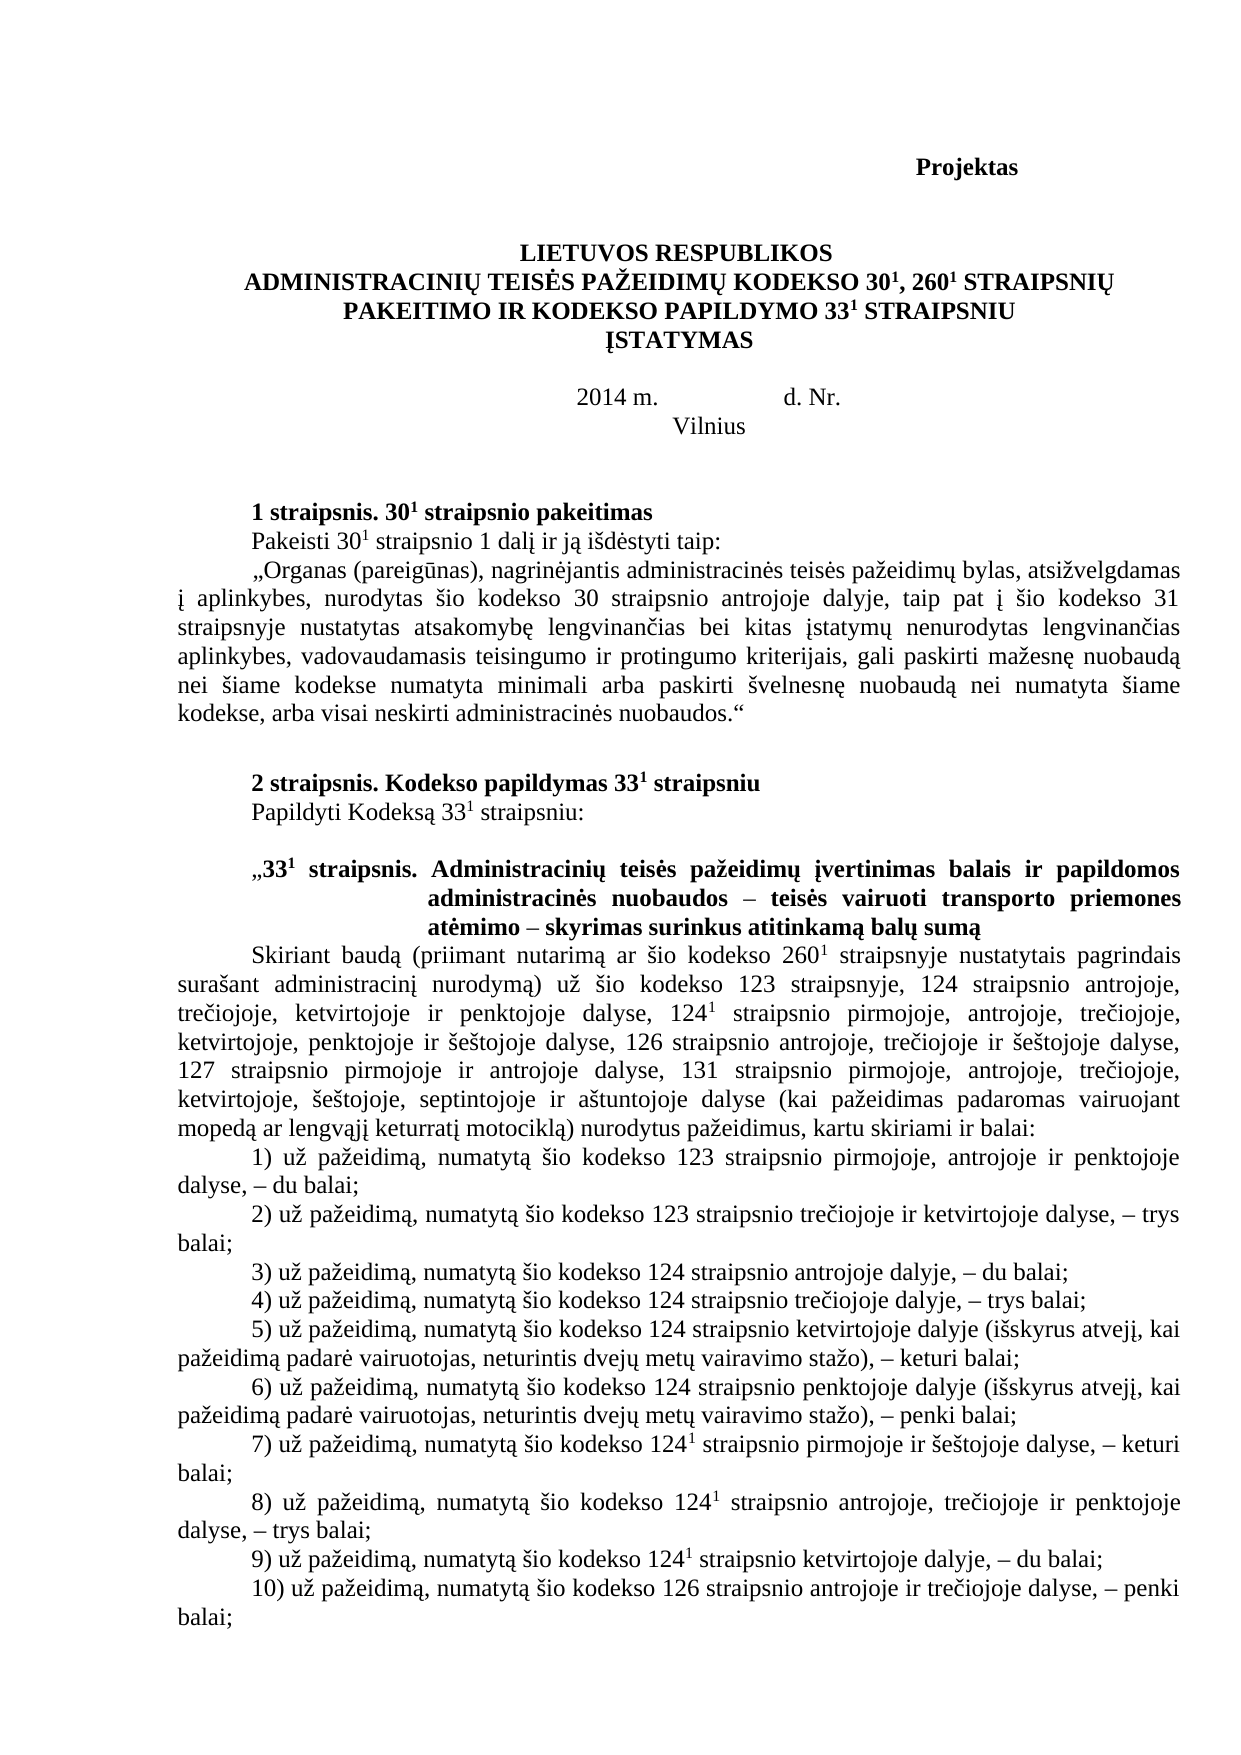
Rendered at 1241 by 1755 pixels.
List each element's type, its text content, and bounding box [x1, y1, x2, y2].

text LIETUVOS RESPUBLIKOS [177, 238, 1181, 267]
text 2 straipsnis. Kodekso papildymas 331 straipsniu [177, 768, 1181, 797]
text 8) už pažeidimą, numatytą šio kodekso 1241 straipsnio antrojoje, trečiojoje ir penktojoje dalyse, – trys balai; [177, 1487, 1181, 1544]
text 10) už pažeidimą, numatytą šio kodekso 126 straipsnio antrojoje ir trečiojoje dalyse, – penki balai; [177, 1573, 1181, 1630]
text 4) už pažeidimą, numatytą šio kodekso 124 straipsnio trečiojoje dalyje, – trys balai; [177, 1285, 1181, 1314]
text 6) už pažeidimą, numatytą šio kodekso 124 straipsnio penktojoje dalyje (išskyrus atvejį, kai pažeidimą padarė vairuotojas, neturintis dvejų metų vairavimo stažo), – penki balai; [177, 1372, 1181, 1429]
text 7) už pažeidimą, numatytą šio kodekso 1241 straipsnio pirmojoje ir šeštojoje dalyse, – keturi balai; [177, 1429, 1181, 1487]
text „331 straipsnis. Administracinių teisės pažeidimų įvertinimas balais ir papildomos administracinės nuobaudos – teisės vairuoti transporto priemones atėmimo – skyrimas surinkus atitinkamą balų sumą [251, 854, 1181, 940]
text „Organas (pareigūnas), nagrinėjantis administracinės teisės pažeidimų bylas, atsižvelgdamas į aplinkybes, nurodytas šio kodekso 30 straipsnio antrojoje dalyje, taip pat į šio kodekso 31 straipsnyje nustatytas atsakomybę lengvinančias bei kitas įstatymų nenurodytas lengvinančias aplinkybes, vadovaudamasis teisingumo ir protingumo kriterijais, gali paskirti mažesnę nuobaudą nei šiame kodekse numatyta minimali arba paskirti švelnesnę nuobaudą nei numatyta šiame kodekse, arba visai neskirti administracinės nuobaudos.“ [177, 555, 1181, 727]
text Skiriant baudą (priimant nutarimą ar šio kodekso 2601 straipsnyje nustatytais pagrindais surašant administracinį nurodymą) už šio kodekso 123 straipsnyje, 124 straipsnio antrojoje, trečiojoje, ketvirtojoje ir penktojoje dalyse, 1241 straipsnio pirmojoje, antrojoje, trečiojoje, ketvirtojoje, penktojoje ir šeštojoje dalyse, 126 straipsnio antrojoje, trečiojoje ir šeštojoje dalyse, 127 straipsnio pirmojoje ir antrojoje dalyse, 131 straipsnio pirmojoje, antrojoje, trečiojoje, ketvirtojoje, šeštojoje, septintojoje ir aštuntojoje dalyse (kai pažeidimas padaromas vairuojant mopedą ar lengvąjį keturratį motociklą) nurodytus pažeidimus, kartu skiriami ir balai: [177, 940, 1181, 1142]
text Papildyti Kodeksą 331 straipsniu: [177, 797, 1181, 825]
text 3) už pažeidimą, numatytą šio kodekso 124 straipsnio antrojoje dalyje, – du balai; [177, 1257, 1181, 1285]
text 9) už pažeidimą, numatytą šio kodekso 1241 straipsnio ketvirtojoje dalyje, – du balai; [177, 1544, 1181, 1573]
text ĮSTATYMAS [177, 325, 1181, 353]
text 2014 m. d. Nr. [177, 382, 1181, 411]
text 2) už pažeidimą, numatytą šio kodekso 123 straipsnio trečiojoje ir ketvirtojoje dalyse, – trys balai; [177, 1199, 1181, 1257]
text Pakeisti 301 straipsnio 1 dalį ir ją išdėstyti taip: [177, 526, 1181, 555]
text 1 straipsnis. 301 straipsnio pakeitimas [177, 497, 1181, 526]
text ADMINISTRACINIŲ TEISĖS PAŽEIDIMŲ KODEKSO 301, 2601 STRAIPSNIŲ PAKEITIMO IR KODEKSO PAPILDYMO 331 STRAIPSNIU [177, 267, 1181, 325]
text 1) už pažeidimą, numatytą šio kodekso 123 straipsnio pirmojoje, antrojoje ir penktojoje dalyse, – du balai; [177, 1142, 1181, 1199]
text Vilnius [177, 411, 1181, 440]
text 5) už pažeidimą, numatytą šio kodekso 124 straipsnio ketvirtojoje dalyje (išskyrus atvejį, kai pažeidimą padarė vairuotojas, neturintis dvejų metų vairavimo stažo), – keturi balai; [177, 1314, 1181, 1372]
text Projektas [177, 152, 1181, 181]
